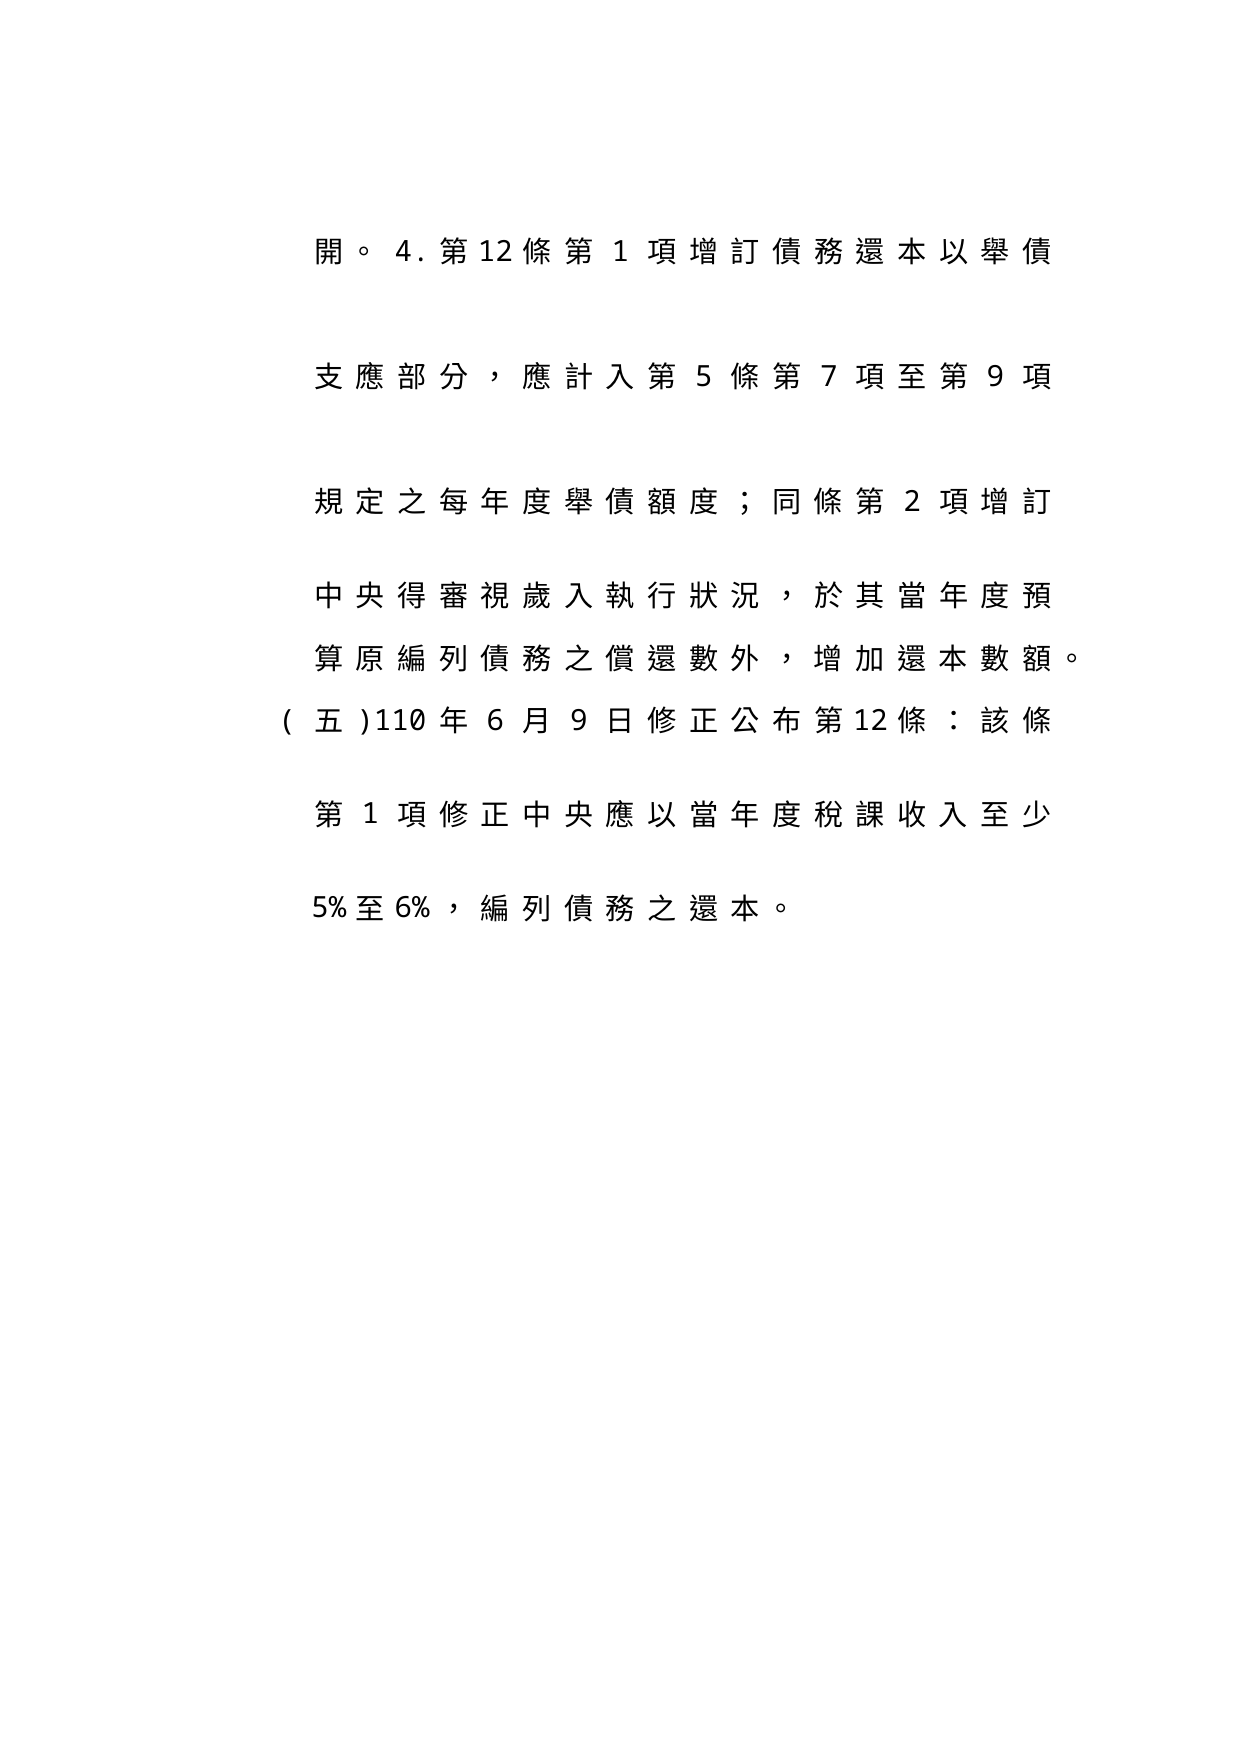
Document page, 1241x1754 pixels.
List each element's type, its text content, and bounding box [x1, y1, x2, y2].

text (四)102年7月10日修正公布重點：1.第5條第1項修正改按名目國內生產毛額作為債限計算基礎，中央、直轄市、縣(市)及鄉(鎮、市)所舉借一年以上公共債務未償餘額預算數，分別不得超過行政院主計總處預估之前三年度名目國內生產毛額平均數之40.6%、7.65%、1.63%及0.12%，合計不超過50%；同條第5項增訂前4項所定公共債務未償餘額預算數，不包括經公共債務管理委員會審議評估通過所舉借之自償性公共債務。…。另各級政府向所設之各項基金調度周轉金額應充分揭露；同條第12項增訂公共債務管理委員會組織規程及審議規則由中央主管機關擬訂，報請行政院核定。2.第6條第1項增訂中央所舉借之一年以上公共債務未償餘額預算數，達規定債限之90%時，應訂定債務改善計畫及時程表，送立法院審查；同條第2項增訂中央所提債務改善計畫及時程表，未經立法院同意，新增債務不得超過前一年度舉債額度。3.第10條第4項增訂財政部應彙編中央、直轄市、縣(市)及鄉(鎮、市)公共債務之相關資訊，刊載於政府公報，並應將依國際組織標準之債務資訊及上開資訊於政府網站公開。4.第12條第1項增訂債務還本以舉債支應部分，應計入第5條第7項至第9項規定之每年度舉債額度；同條第2項增訂中央得審視歲入執行狀況，於其當年度預算原編列債務之償還數外，增加還本數額。 [242, 177, 1058, 677]
text (五)110年6月9日修正公布第12條：該條第1項修正中央應以當年度稅課收入至少5%至6%，編列債務之還本。 [242, 677, 1058, 927]
